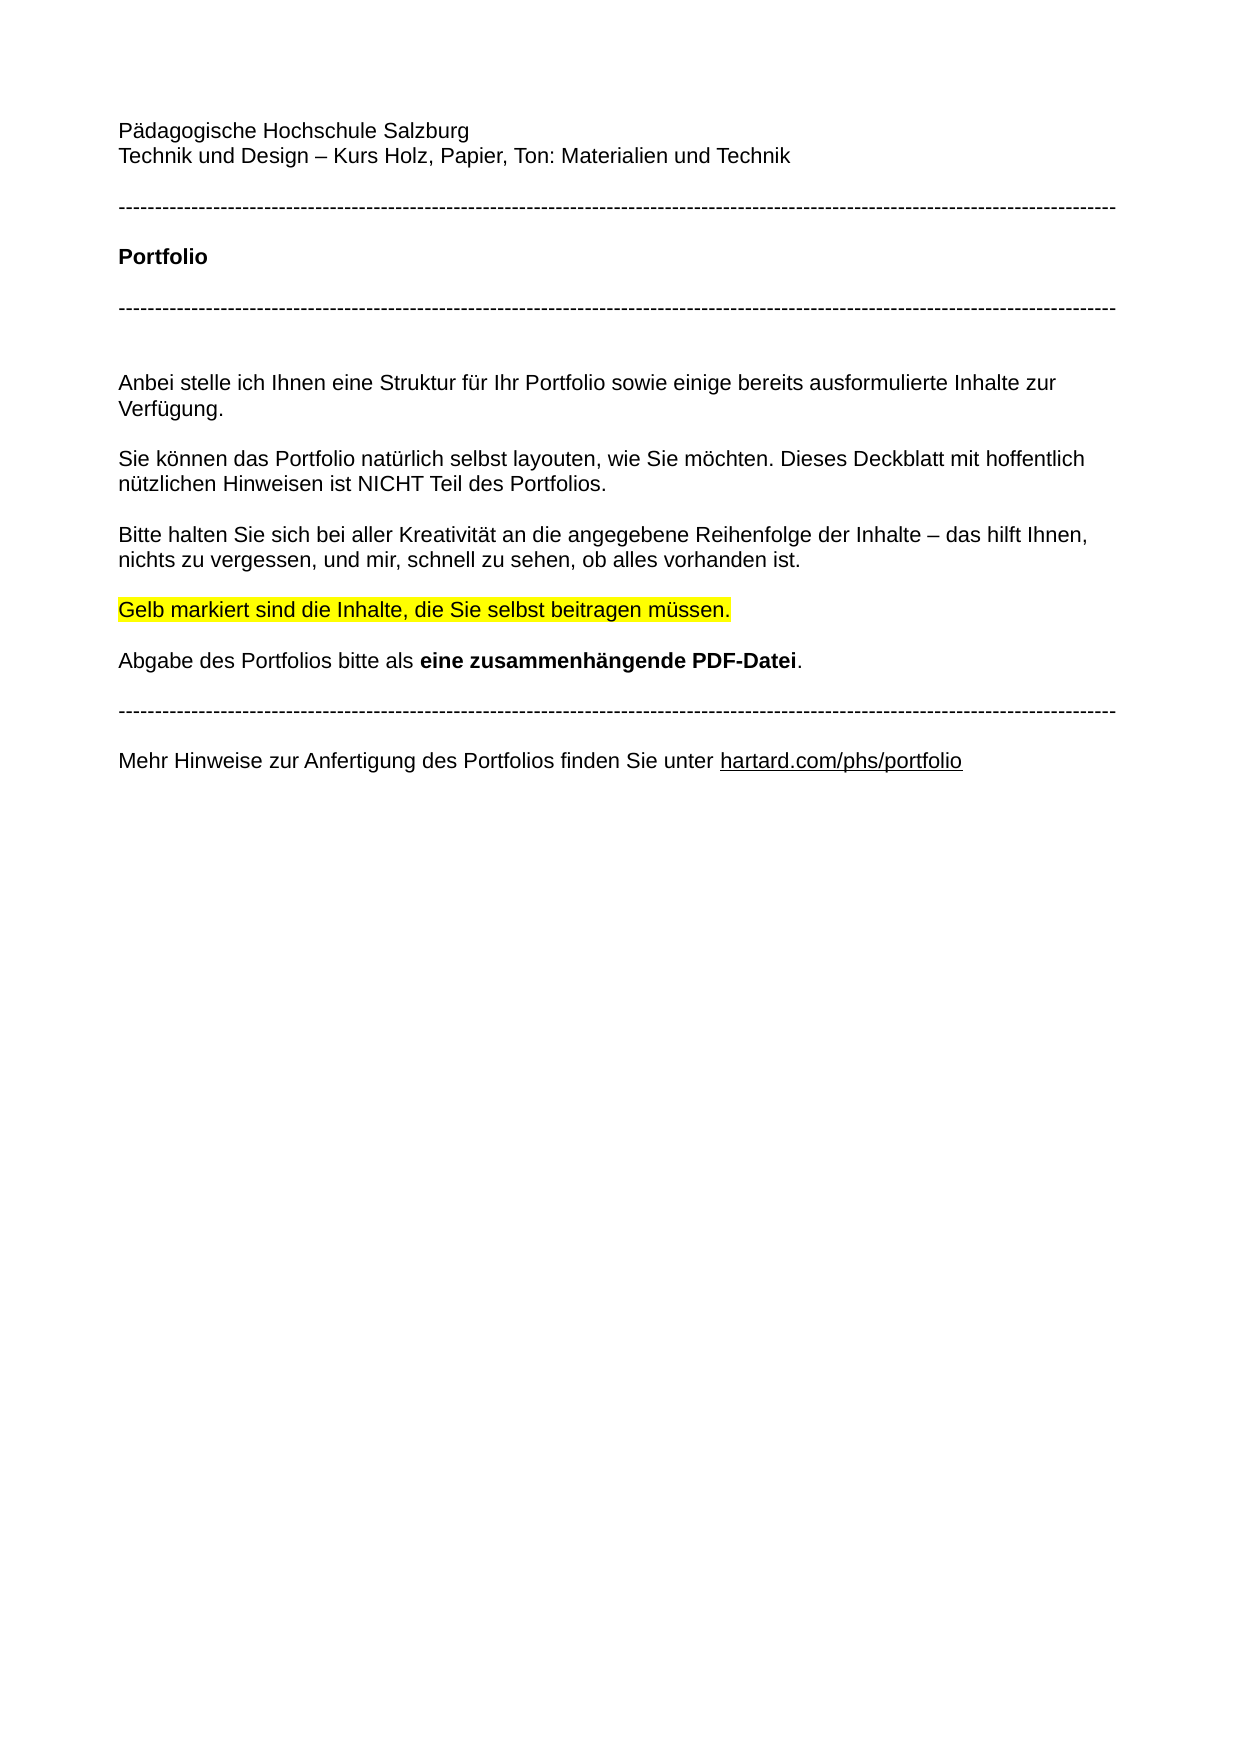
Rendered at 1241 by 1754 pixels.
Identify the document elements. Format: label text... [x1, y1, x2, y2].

text Abgabe des Portfolios bitte als eine zusammenhängende PDF-Datei. [118, 647, 1122, 673]
text Anbei stelle ich Ihnen eine Struktur für Ihr Portfolio sowie einige bereits ausformulierte Inhalte zur Verfügung. [118, 370, 1122, 421]
text Pädagogische Hochschule Salzburg [118, 118, 1122, 143]
text Bitte halten Sie sich bei aller Kreativität an die angegebene Reihenfolge der Inhalte – das hilft Ihnen, nichts zu vergessen, und mir, schnell zu sehen, ob alles vorhanden ist. [118, 521, 1122, 572]
text ----------------------------------------------------------------------------------------------------------------------------------------- [118, 698, 1122, 723]
text Gelb markiert sind die Inhalte, die Sie selbst beitragen müssen. [118, 597, 1122, 622]
text Mehr Hinweise zur Anfertigung des Portfolios finden Sie unter hartard.com/phs/portfolio [118, 748, 1122, 773]
text ----------------------------------------------------------------------------------------------------------------------------------------- [118, 294, 1122, 320]
text Technik und Design – Kurs Holz, Papier, Ton: Materialien und Technik [118, 143, 1122, 168]
text Sie können das Portfolio natürlich selbst layouten, wie Sie möchten. Dieses Deckblatt mit hoffentlich nützlichen Hinweisen ist NICHT Teil des Portfolios. [118, 446, 1122, 496]
text ----------------------------------------------------------------------------------------------------------------------------------------- [118, 194, 1122, 219]
text Portfolio [118, 244, 1122, 269]
